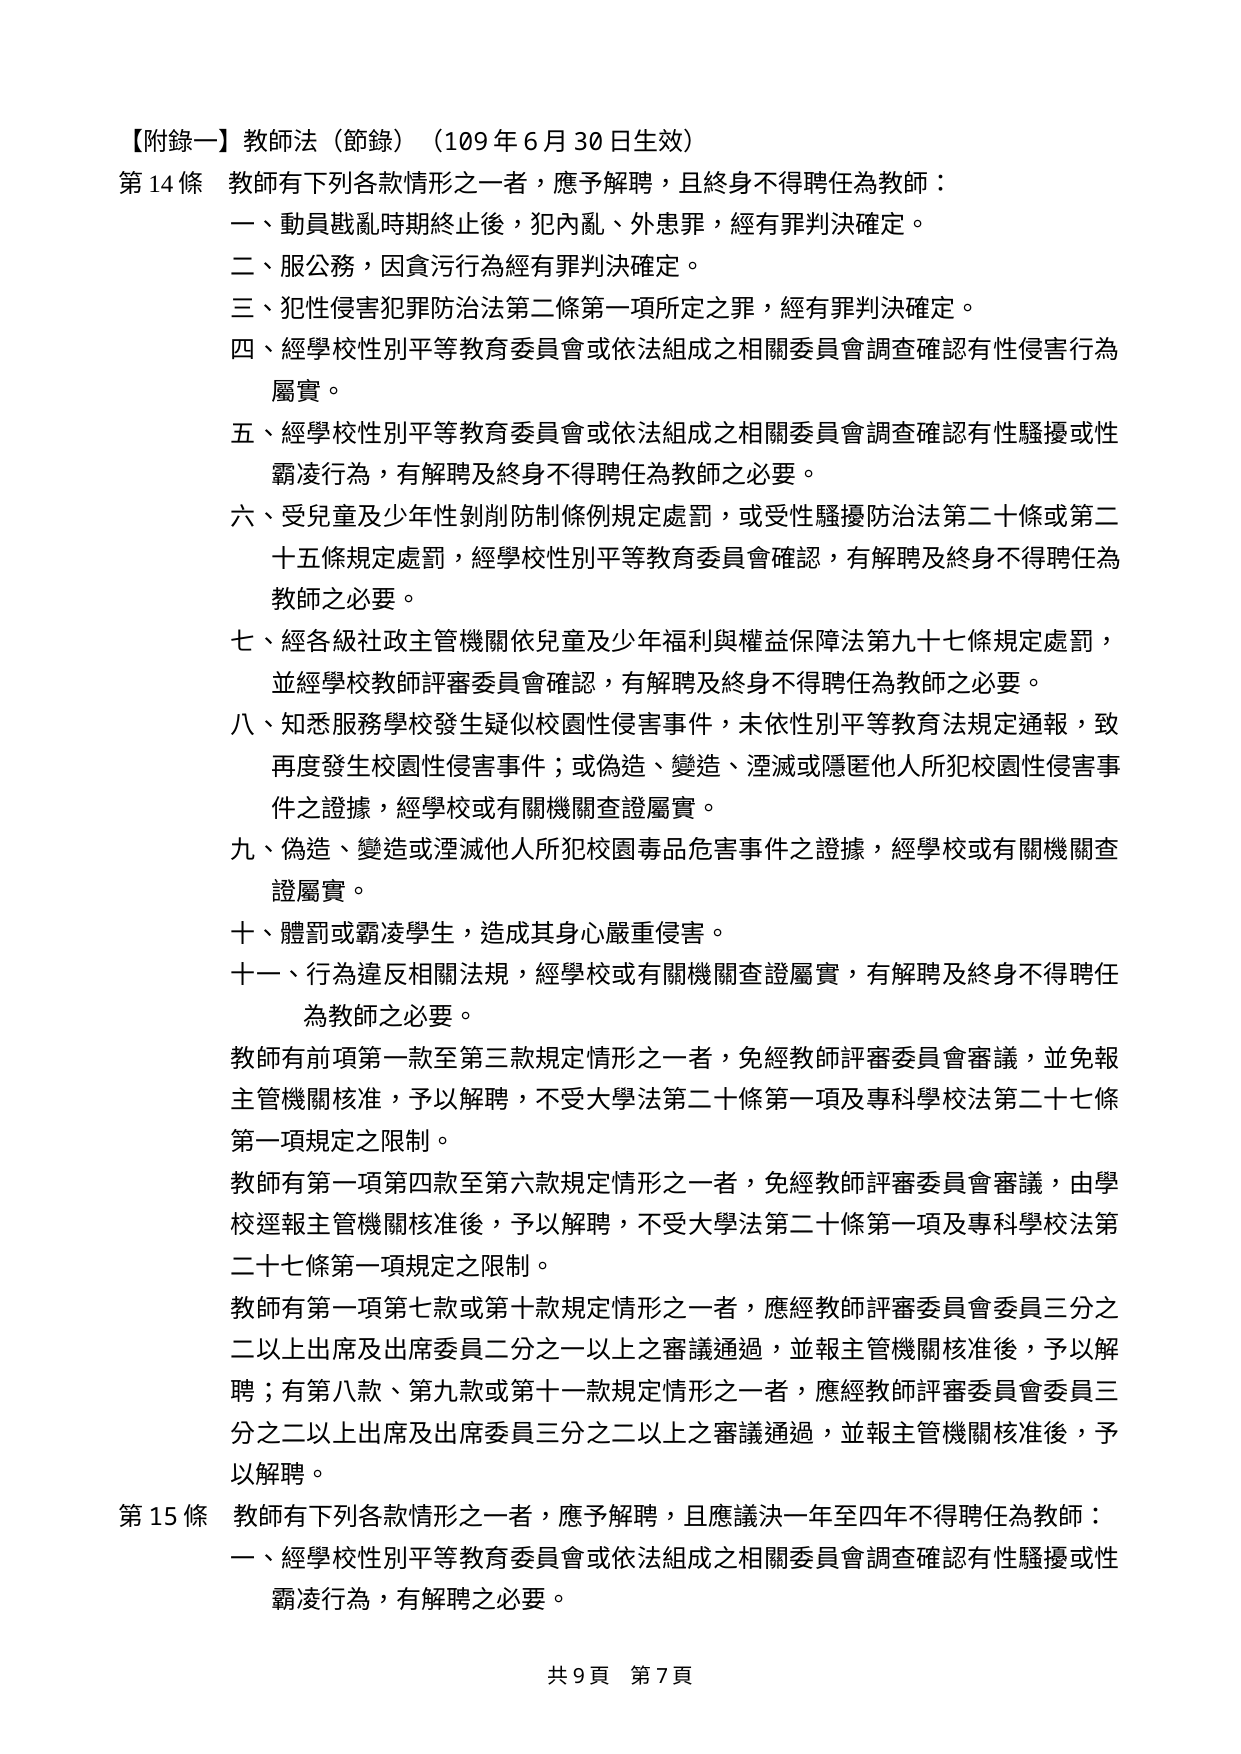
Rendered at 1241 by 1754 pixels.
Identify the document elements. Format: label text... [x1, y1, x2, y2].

text 教師有第一項第七款或第十款規定情形之一者，應經教師評審委員會委員三分之二以上出席及出席委員二分之一以上之審議通過，並報主管機關核准後，予以解聘；有第八款、第九款或第十一款規定情形之一者，應經教師評審委員會委員三分之二以上出席及出席委員三分之二以上之審議通過，並報主管機關核准後，予以解聘。 [230, 1284, 1122, 1492]
text 七、經各級社政主管機關依兒童及少年福利與權益保障法第九十七條規定處罰，並經學校教師評審委員會確認，有解聘及終身不得聘任為教師之必要。 [230, 617, 1122, 701]
text 二、服公務，因貪污行為經有罪判決確定。 [230, 242, 1122, 284]
text 一、動員戡亂時期終止後，犯內亂、外患罪，經有罪判決確定。 [230, 201, 1122, 242]
text 【附錄一】教師法（節錄）（109年6月30日生效） [118, 117, 1122, 159]
text 六、受兒童及少年性剝削防制條例規定處罰，或受性騷擾防治法第二十條或第二十五條規定處罰，經學校性別平等教育委員會確認，有解聘及終身不得聘任為教師之必要。 [230, 492, 1122, 617]
text 第15條 教師有下列各款情形之一者，應予解聘，且應議決一年至四年不得聘任為教師： [118, 1492, 1122, 1534]
text 五、經學校性別平等教育委員會或依法組成之相關委員會調查確認有性騷擾或性霸凌行為，有解聘及終身不得聘任為教師之必要。 [230, 409, 1122, 492]
text 九、偽造、變造或湮滅他人所犯校園毒品危害事件之證據，經學校或有關機關查證屬實。 [230, 826, 1122, 909]
text 十、體罰或霸凌學生，造成其身心嚴重侵害。 [230, 909, 1122, 951]
text 教師有第一項第四款至第六款規定情形之一者，免經教師評審委員會審議，由學校逕報主管機關核准後，予以解聘，不受大學法第二十條第一項及專科學校法第二十七條第一項規定之限制。 [230, 1159, 1122, 1284]
text 三、犯性侵害犯罪防治法第二條第一項所定之罪，經有罪判決確定。 [230, 284, 1122, 326]
text 十一、行為違反相關法規，經學校或有關機關查證屬實，有解聘及終身不得聘任為教師之必要。 [230, 951, 1122, 1034]
text 教師有前項第一款至第三款規定情形之一者，免經教師評審委員會審議，並免報主管機關核准，予以解聘，不受大學法第二十條第一項及專科學校法第二十七條第一項規定之限制。 [230, 1034, 1122, 1159]
text 八、知悉服務學校發生疑似校園性侵害事件，未依性別平等教育法規定通報，致再度發生校園性侵害事件；或偽造、變造、湮滅或隱匿他人所犯校園性侵害事件之證據，經學校或有關機關查證屬實。 [230, 701, 1122, 826]
text 一、經學校性別平等教育委員會或依法組成之相關委員會調查確認有性騷擾或性霸凌行為，有解聘之必要。 [230, 1534, 1122, 1617]
text 第14條 教師有下列各款情形之一者，應予解聘，且終身不得聘任為教師： [118, 159, 1122, 201]
text 四、經學校性別平等教育委員會或依法組成之相關委員會調查確認有性侵害行為屬實。 [230, 326, 1122, 409]
